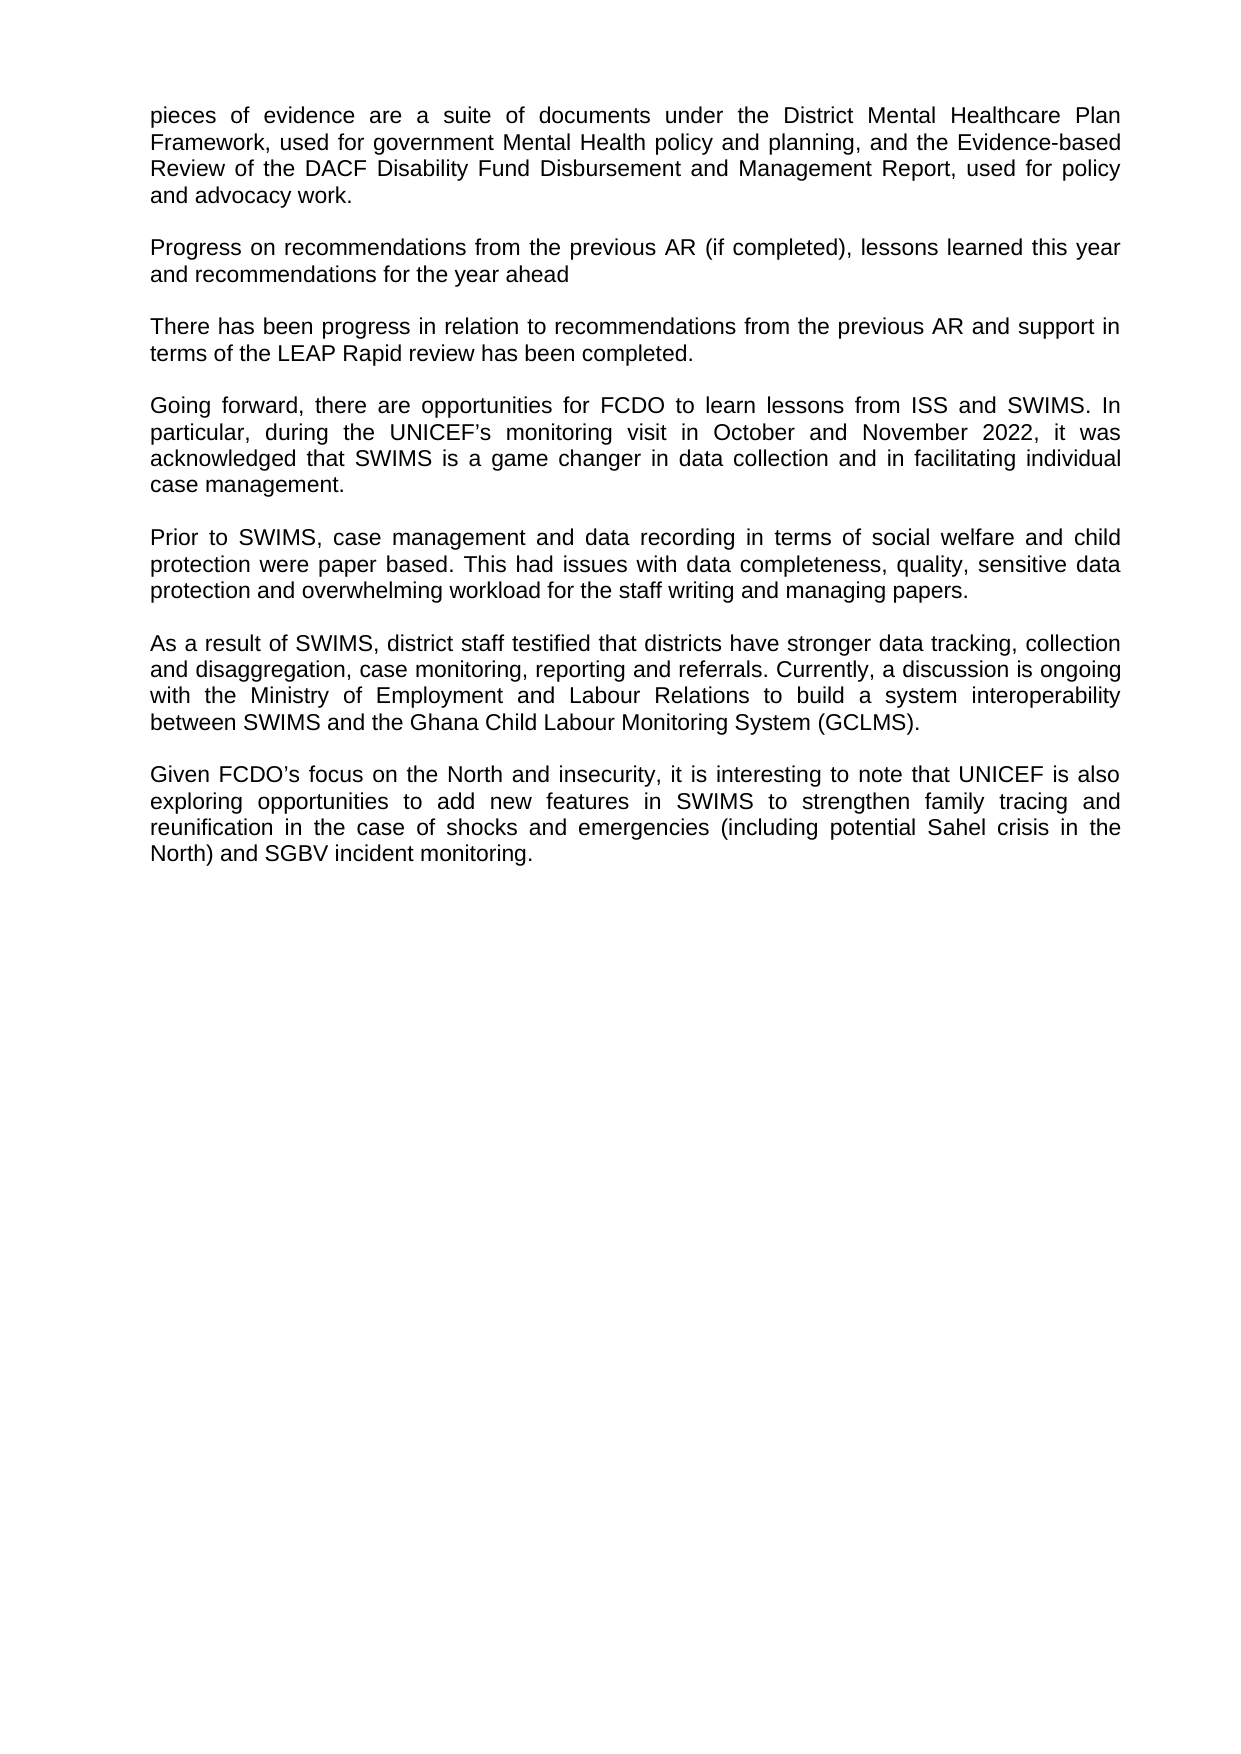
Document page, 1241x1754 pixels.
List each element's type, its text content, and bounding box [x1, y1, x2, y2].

text pieces of evidence are a suite of documents under the District Mental Healthcare Plan Framework, used for government Mental Health policy and planning, and the Evidence-based Review of the DACF Disability Fund Disbursement and Management Report, used for policy and advocacy work. [150, 102, 1122, 208]
text As a result of SWIMS, district staff testified that districts have stronger data tracking, collection and disaggregation, case monitoring, reporting and referrals. Currently, a discussion is ongoing with the Ministry of Employment and Labour Relations to build a system interoperability between SWIMS and the Ghana Child Labour Monitoring System (GCLMS). [150, 629, 1122, 735]
text Prior to SWIMS, case management and data recording in terms of social welfare and child protection were paper based. This had issues with data completeness, quality, sensitive data protection and overwhelming workload for the staff writing and managing papers. [150, 524, 1122, 603]
text There has been progress in relation to recommendations from the previous AR and support in terms of the LEAP Rapid review has been completed. [150, 313, 1122, 366]
text Going forward, there are opportunities for FCDO to learn lessons from ISS and SWIMS. In particular, during the UNICEF’s monitoring visit in October and November 2022, it was acknowledged that SWIMS is a game changer in data collection and in facilitating individual case management. [150, 392, 1122, 498]
text Given FCDO’s focus on the North and insecurity, it is interesting to note that UNICEF is also exploring opportunities to add new features in SWIMS to strengthen family tracing and reunification in the case of shocks and emergencies (including potential Sahel crisis in the North) and SGBV incident monitoring. [150, 761, 1122, 867]
text Progress on recommendations from the previous AR (if completed), lessons learned this year and recommendations for the year ahead [150, 234, 1122, 287]
